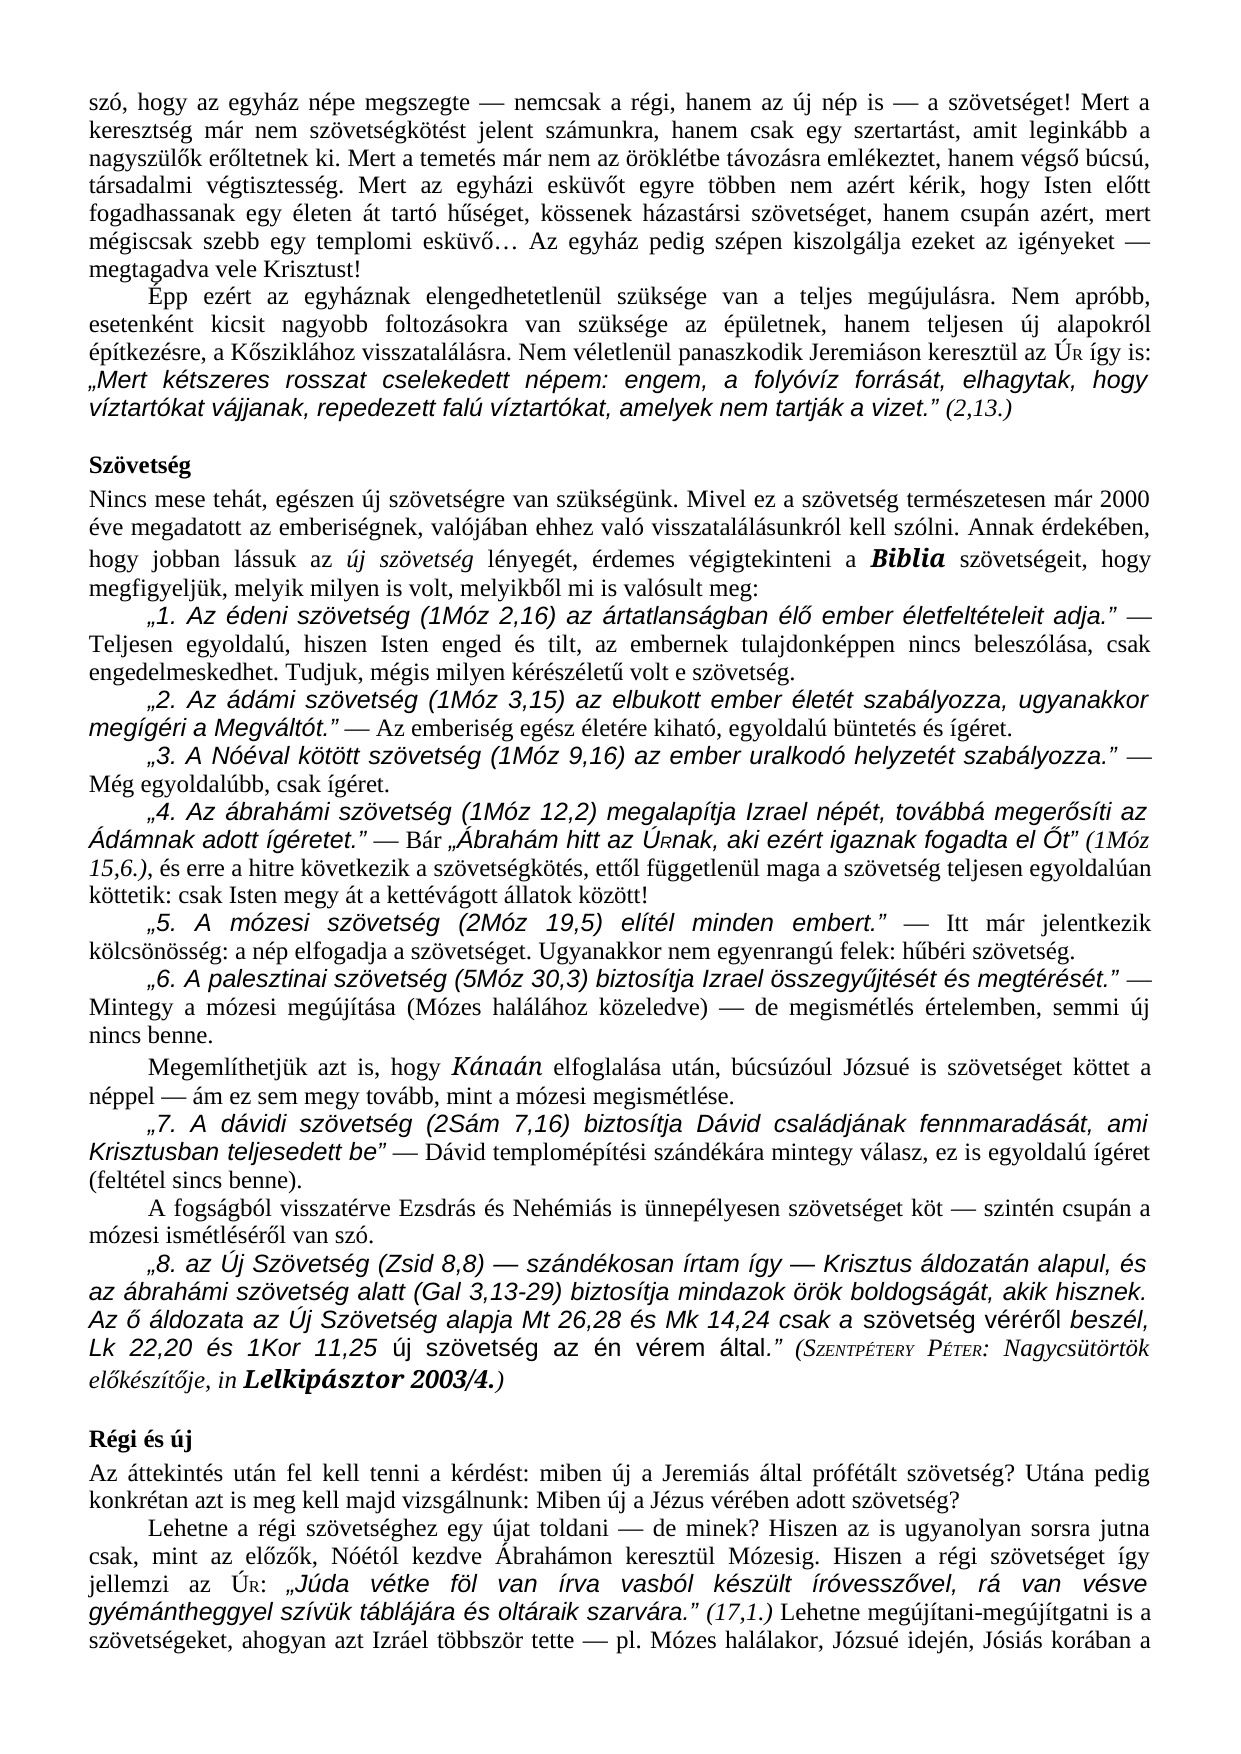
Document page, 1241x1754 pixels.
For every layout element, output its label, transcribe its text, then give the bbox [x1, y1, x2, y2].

text „7. A dávidi szövetség (2Sám 7,16) biztosítja Dávid családjának fennmaradását, ami Krisztusban teljesedett be” — Dávid templomépítési szándékára mintegy válasz, ez is egyoldalú ígéret (feltétel sincs benne). [88, 1110, 1152, 1194]
text A fogságból visszatérve Ezsdrás és Nehémiás is ünnepélyesen szövetséget köt — szintén csupán a mózesi ismétléséről van szó. [88, 1194, 1152, 1249]
text Az áttekintés után fel kell tenni a kérdést: miben új a Jeremiás által prófétált szövetség? Utána pedig konkrétan azt is meg kell majd vizsgálnunk: Miben új a Jézus vérében adott szövetség? [88, 1459, 1152, 1514]
subtitle Régi és új [88, 1425, 1152, 1453]
text „1. Az édeni szövetség (1Móz 2,16) az ártatlanságban élő ember életfeltételeit adja.” —Teljesen egyoldalú, hiszen Isten enged és tilt, az embernek tulajdonképpen nincs beleszólása, csak engedelmeskedhet. Tudjuk, mégis milyen kérészéletű volt e szövetség. [88, 602, 1152, 686]
text Épp ezért az egyháznak elengedhetetlenül szüksége van a teljes megújulásra. Nem apróbb, esetenként kicsit nagyobb foltozásokra van szüksége az épületnek, hanem teljesen új alapokról építkezésre, a Kősziklához visszatalálásra. Nem véletlenül panaszkodik Jeremiáson keresztül az Úr így is: „Mert kétszeres rosszat cselekedett népem: engem, a folyóvíz forrását, elhagytak, hogy víztartókat vájjanak, repedezett falú víztartókat, amelyek nem tartják a vizet.” (2,13.) [88, 282, 1152, 422]
text „6. A palesztinai szövetség (5Móz 30,3) biztosítja Izrael összegyűjtését és megtérését.” — Mintegy a mózesi megújítása (Mózes halálához közeledve) — de megismétlés értelemben, semmi új nincs benne. [88, 965, 1152, 1048]
text „4. Az ábrahámi szövetség (1Móz 12,2) megalapítja Izrael népét, továbbá megerősíti az Ádámnak adott ígéretet.” — Bár „Ábrahám hitt az Úrnak, aki ezért igaznak fogadta el Őt” (1Móz 15,6.), és erre a hitre következik a szövetségkötés, ettől függetlenül maga a szövetség teljesen egyoldalúan köttetik: csak Isten megy át a kettévágott állatok között! [88, 797, 1152, 909]
text „3. A Nóéval kötött szövetség (1Móz 9,16) az ember uralkodó helyzetét szabályozza.” — Még egyoldalúbb, csak ígéret. [88, 742, 1152, 797]
text „8. az Új Szövetség (Zsid 8,8) — szándékosan írtam így — Krisztus áldozatán alapul, és az ábrahámi szövetség alatt (Gal 3,13-29) biztosítja mindazok örök boldogságát, akik hisznek. Az ő áldozata az Új Szövetség alapja Mt 26,28 és Mk 14,24 csak a szövetség véréről beszél, Lk 22,20 és 1Kor 11,25 új szövetség az én vérem által.” (Szentpétery Péter: Nagycsütörtök előkészítője, in Lelkipásztor 2003/4.) [88, 1249, 1152, 1396]
text „5. A mózesi szövetség (2Móz 19,5) elítél minden embert.” — Itt már jelentkezik kölcsönösség: a nép elfogadja a szövetséget. Ugyanakkor nem egyenrangú felek: hűbéri szövetség. [88, 909, 1152, 965]
text Lehetne a régi szövetséghez egy újat toldani — de minek? Hiszen az is ugyanolyan sorsra jutna csak, mint az előzők, Nóétól kezdve Ábrahámon keresztül Mózesig. Hiszen a régi szövetséget így jellemzi az Úr: „Júda vétke föl van írva vasból készült íróvesszővel, rá van vésve gyémántheggyel szívük táblájára és oltáraik szarvára.” (17,1.) Lehetne megújítani-megújítgatni is a szövetségeket, ahogyan azt Izráel többször tette — pl. Mózes halálakor, Józsué idején, Jósiás korában a [88, 1514, 1152, 1653]
text szó, hogy az egyház népe megszegte — nemcsak a régi, hanem az új nép is — a szövetséget! Mert a keresztség már nem szövetségkötést jelent számunkra, hanem csak egy szertartást, amit leginkább a nagyszülők erőltetnek ki. Mert a temetés már nem az öröklétbe távozásra emlékeztet, hanem végső búcsú, társadalmi végtisztesség. Mert az egyházi esküvőt egyre többen nem azért kérik, hogy Isten előtt fogadhassanak egy életen át tartó hűséget, kössenek házastársi szövetséget, hanem csupán azért, mert mégiscsak szebb egy templomi esküvő… Az egyház pedig szépen kiszolgálja ezeket az igényeket — megtagadva vele Krisztust! [88, 88, 1152, 282]
text Nincs mese tehát, egészen új szövetségre van szükségünk. Mivel ez a szövetség természetesen már 2000 éve megadatott az emberiségnek, valójában ehhez való visszatalálásunkról kell szólni. Annak érdekében, hogy jobban lássuk az új szövetség lényegét, érdemes végigtekinteni a Biblia szövetségeit, hogy megfigyeljük, melyik milyen is volt, melyikből mi is valósult meg: [88, 485, 1152, 602]
text „2. Az ádámi szövetség (1Móz 3,15) az elbukott ember életét szabályozza, ugyanakkor megígéri a Megváltót.” — Az emberiség egész életére kiható, egyoldalú büntetés és ígéret. [88, 686, 1152, 742]
subtitle Szövetség [88, 451, 1152, 479]
text Megemlíthetjük azt is, hogy Kánaán elfoglalása után, búcsúzóul Józsué is szövetséget köttet a néppel — ám ez sem megy tovább, mint a mózesi megismétlése. [88, 1048, 1152, 1110]
